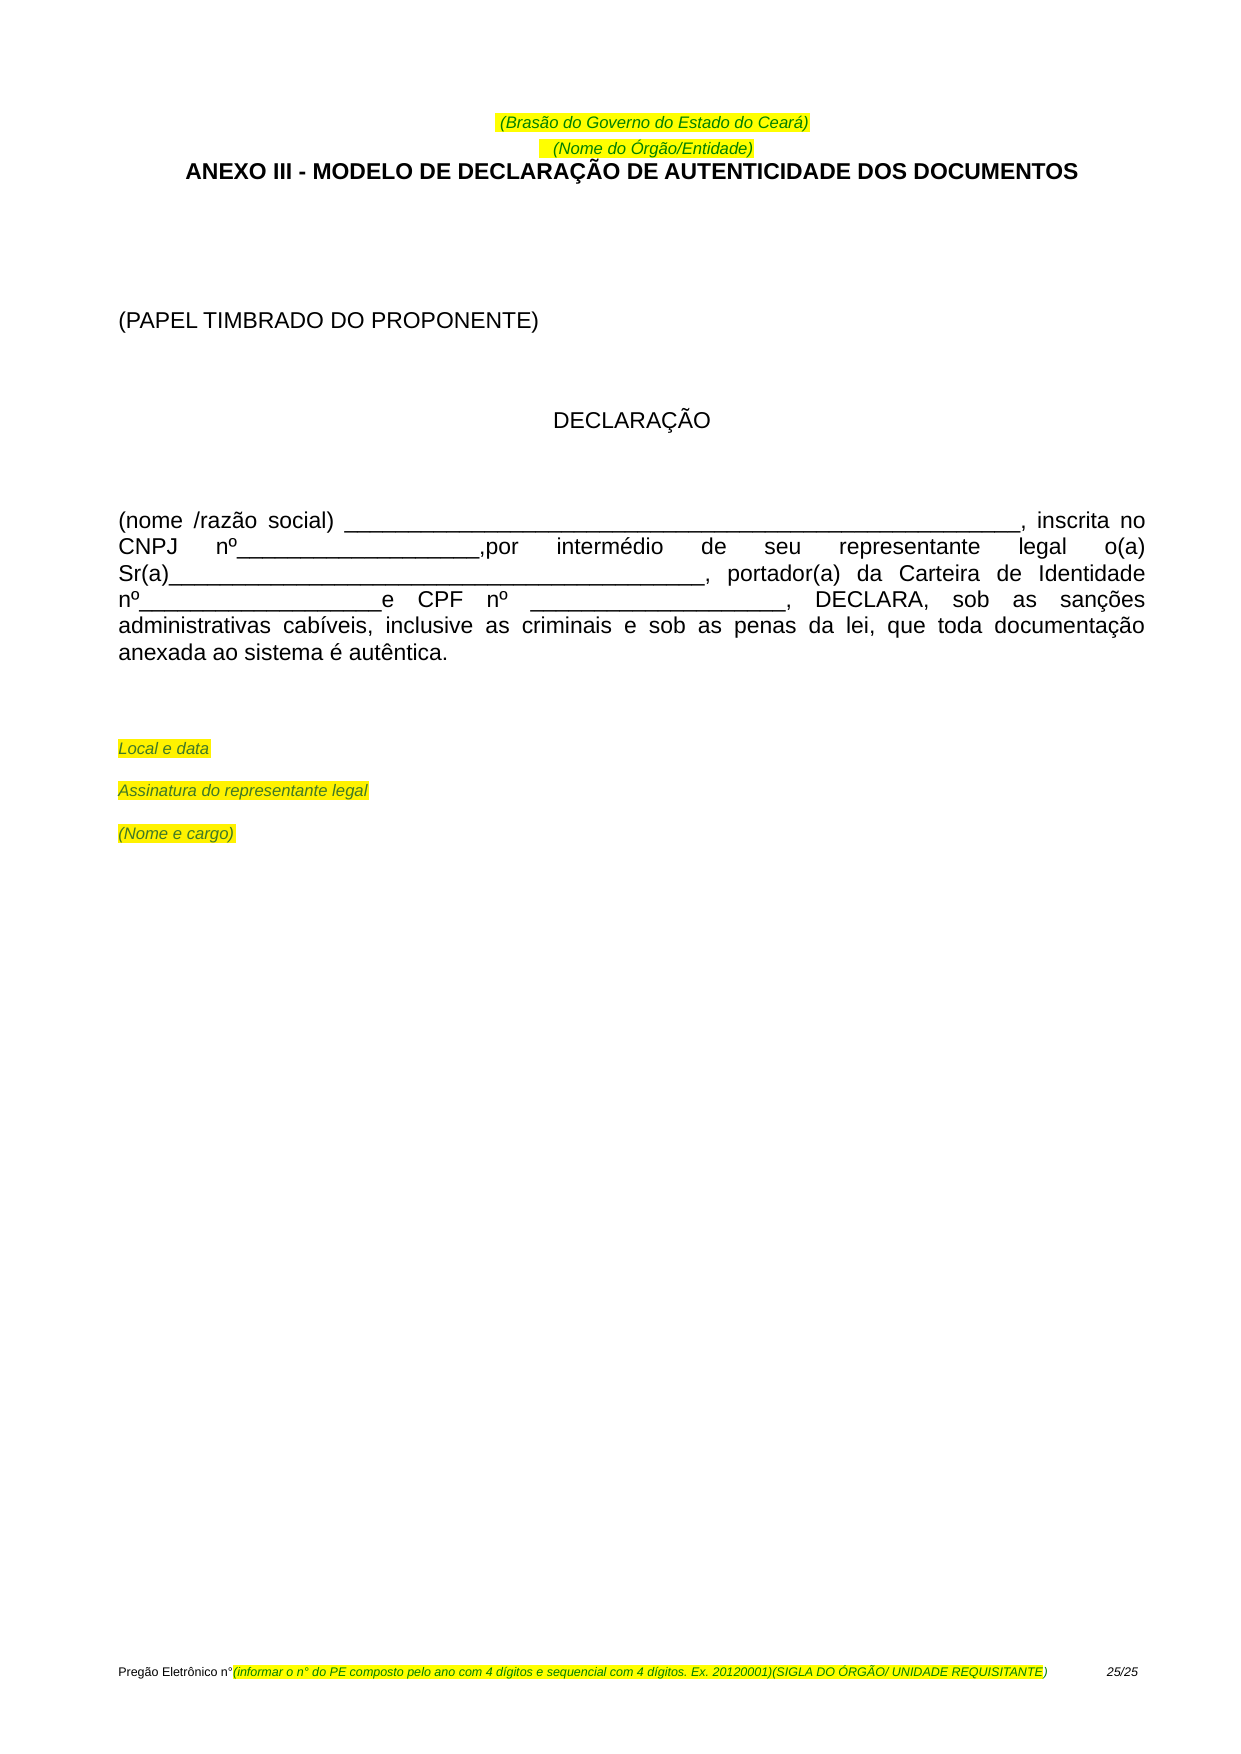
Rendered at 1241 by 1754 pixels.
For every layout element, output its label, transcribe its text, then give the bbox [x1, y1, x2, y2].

text (Nome e cargo) [118, 824, 1146, 843]
text (nome /razão social) _____________________________________________________, inscrita no CNPJ nº___________________,por intermédio de seu representante legal o(a) Sr(a)__________________________________________, portador(a) da Carteira de Identidade nº___________________e CPF nº ____________________, DECLARA, sob as sanções administrativas cabíveis, inclusive as criminais e sob as penas da lei, que toda documentação anexada ao sistema é autêntica. [118, 507, 1146, 665]
text (PAPEL TIMBRADO DO PROPONENTE) [118, 307, 1146, 334]
text Local e data [118, 738, 1146, 758]
text Assinatura do representante legal [118, 781, 1146, 800]
text ANEXO III - MODELO DE DECLARAÇÃO DE AUTENTICIDADE DOS DOCUMENTOS [118, 158, 1146, 184]
text DECLARAÇÃO [118, 407, 1146, 433]
